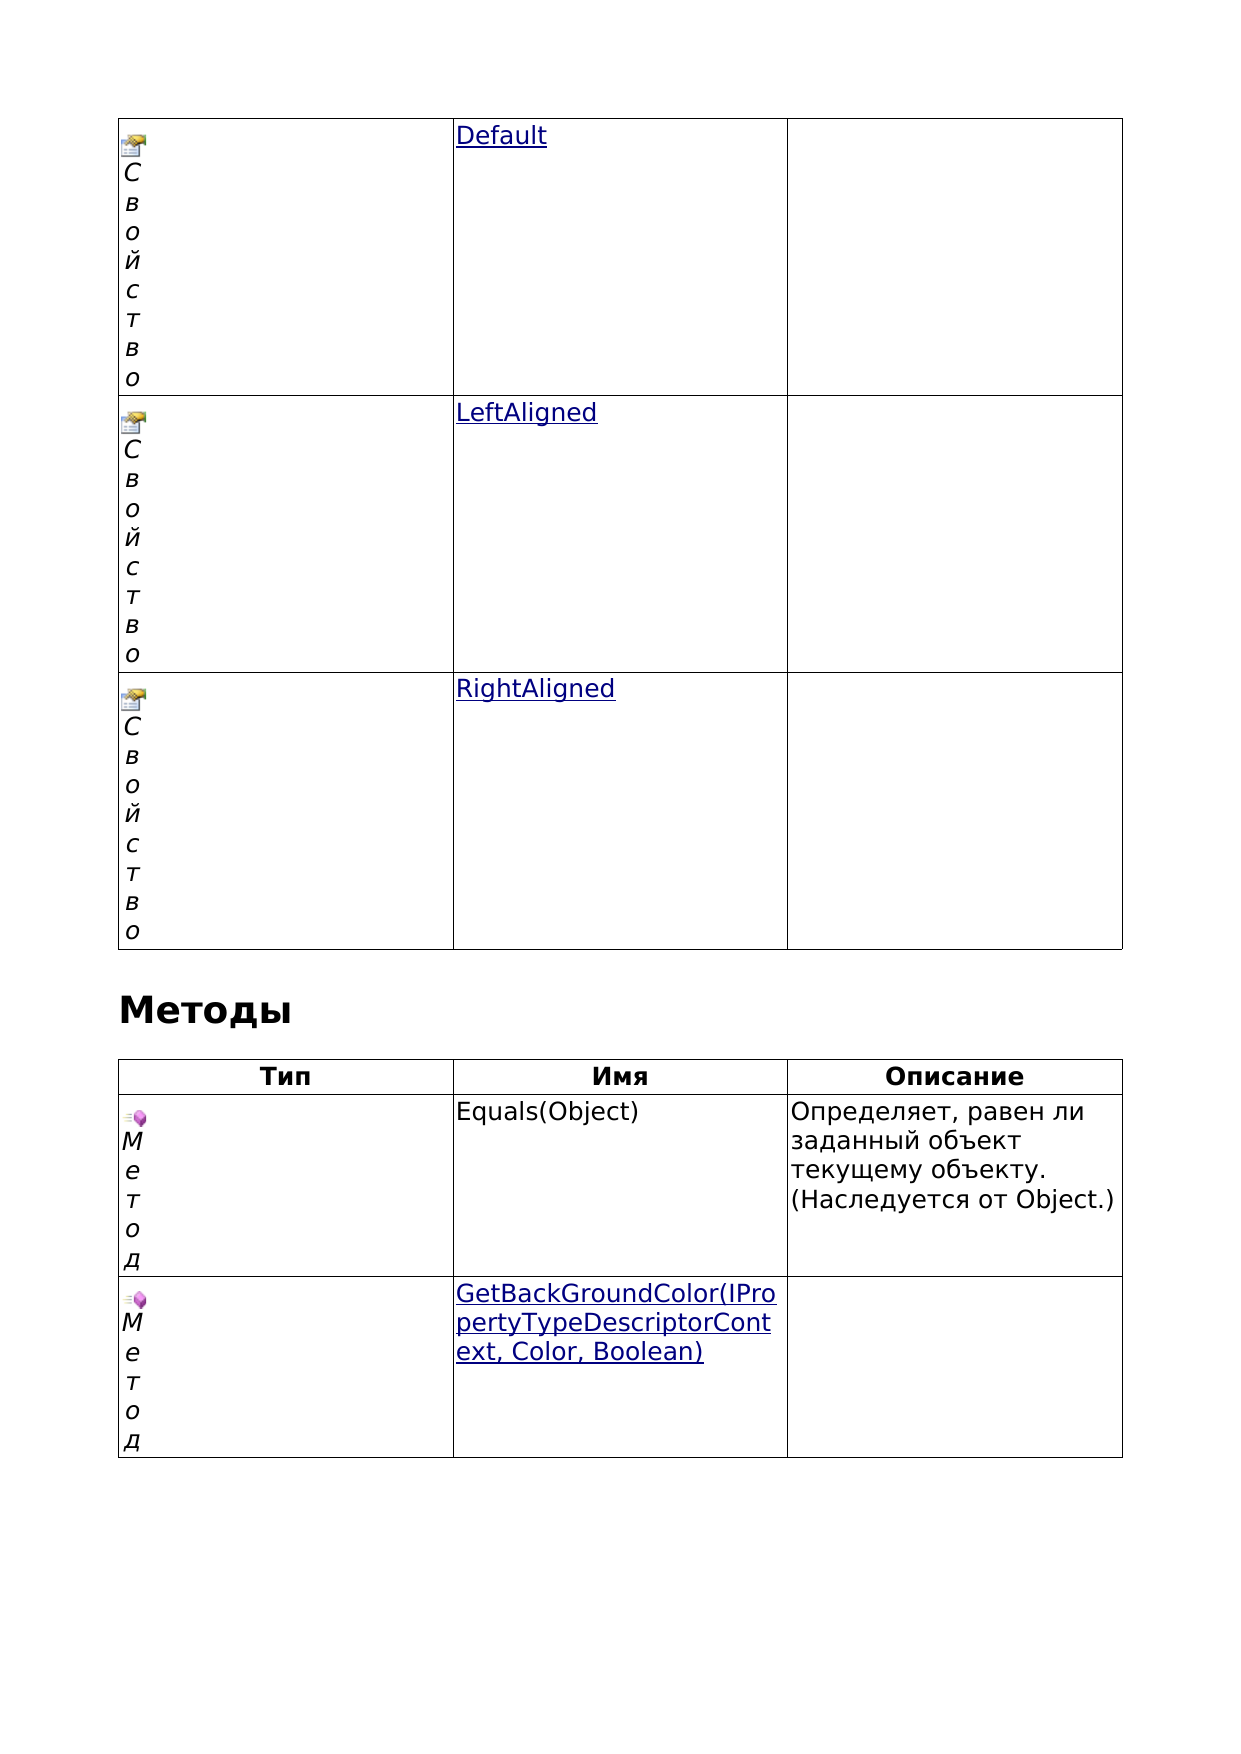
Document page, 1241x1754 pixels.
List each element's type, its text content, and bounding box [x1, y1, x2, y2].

picture [121, 133, 147, 159]
table_cell [119, 396, 453, 672]
table_header Имя [454, 1060, 787, 1094]
table_cell [119, 1277, 453, 1457]
table_cell [119, 1095, 453, 1276]
table_cell Equals(Object) [454, 1095, 787, 1276]
table_cell [788, 396, 1122, 672]
table_header Описание [788, 1060, 1122, 1094]
table_cell Default [454, 119, 787, 395]
table_cell GetBackGroundColor(IPropertyTypeDescriptorContext, Color, Boolean) [454, 1277, 787, 1457]
table_header Тип [119, 1060, 453, 1094]
table_cell RightAligned [454, 673, 787, 948]
table_cell [788, 119, 1122, 395]
table_cell [788, 1277, 1122, 1457]
picture [121, 1110, 147, 1127]
table_cell [788, 673, 1122, 948]
picture [121, 1291, 147, 1309]
picture [121, 687, 147, 713]
subtitle Методы [118, 988, 1122, 1032]
picture [121, 410, 147, 436]
table_cell Определяет, равен ли заданный объект текущему объекту. (Наследуется от Object.) [788, 1095, 1122, 1276]
table_cell [119, 119, 453, 395]
table_cell [119, 673, 453, 948]
table_cell LeftAligned [454, 396, 787, 672]
